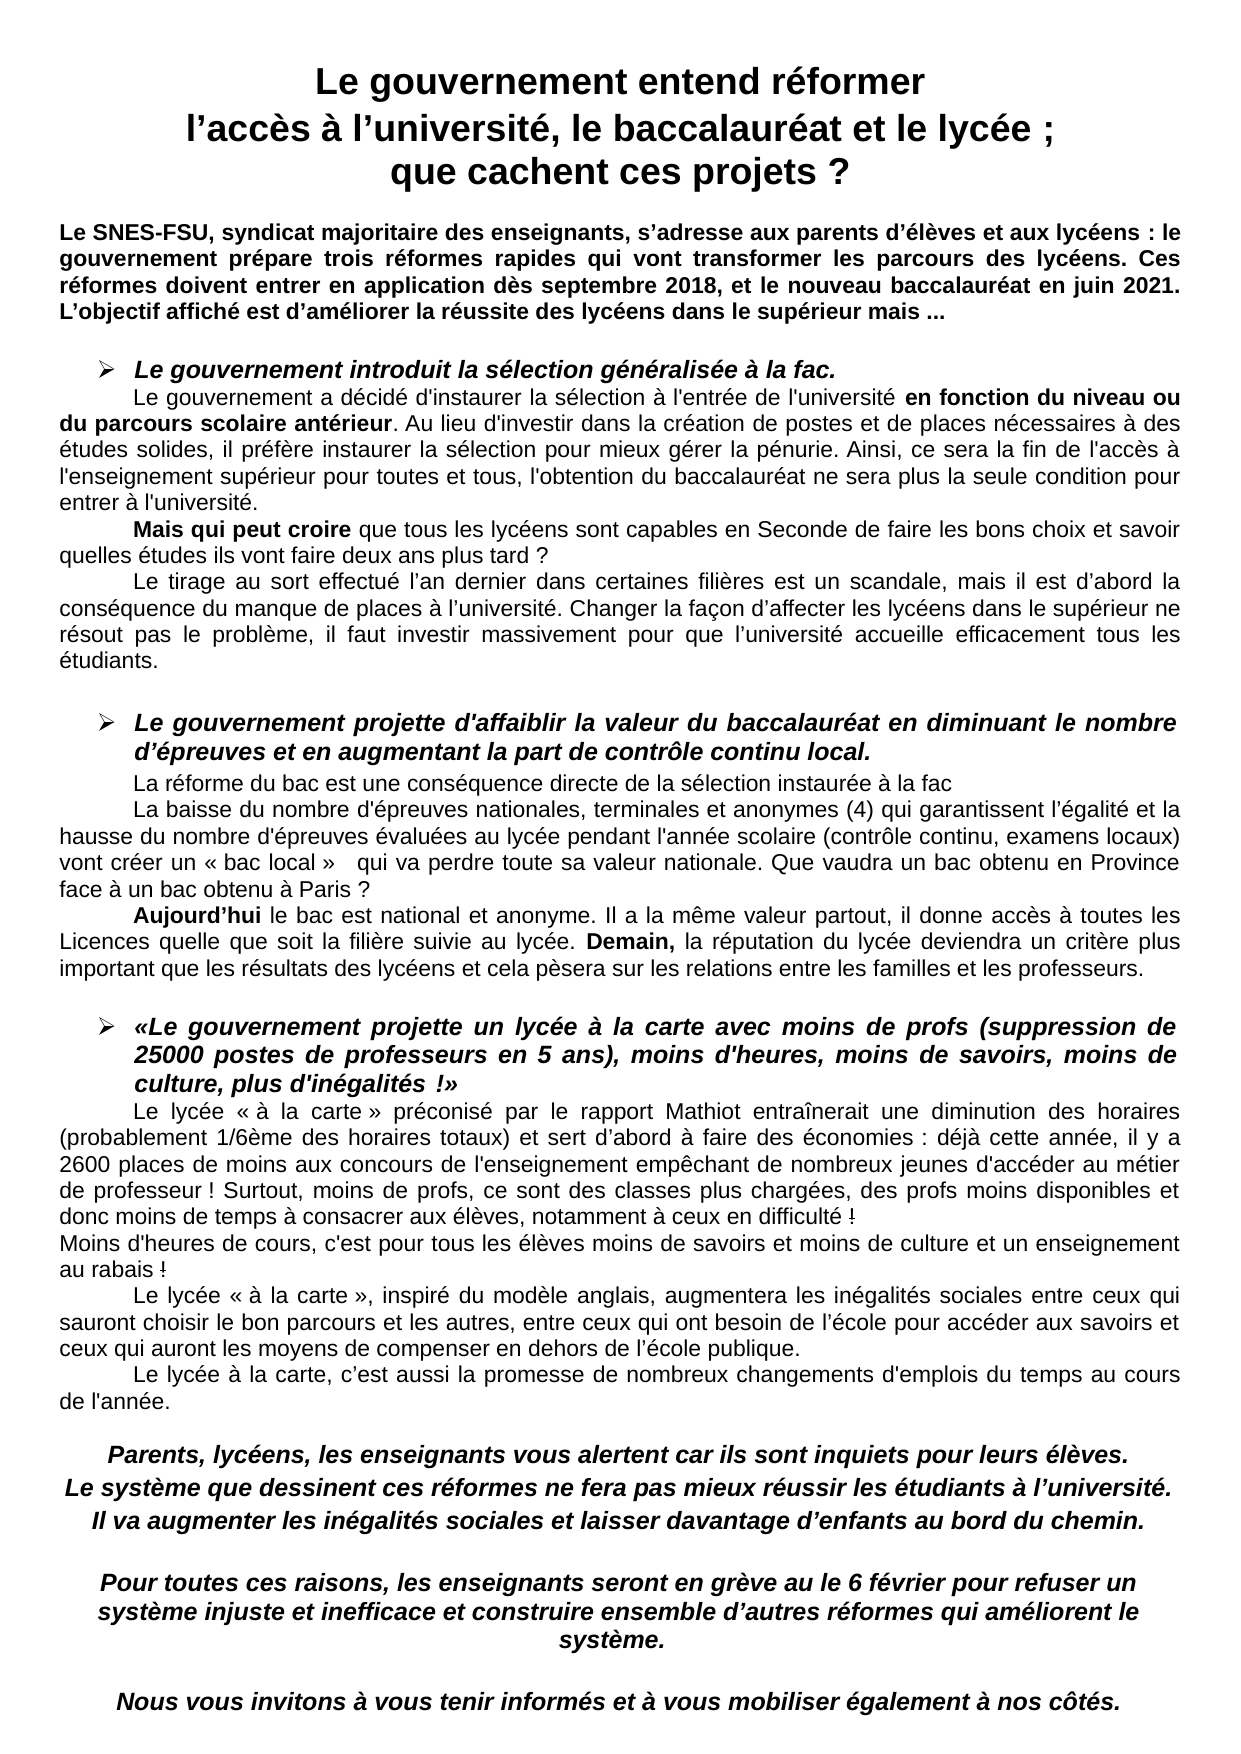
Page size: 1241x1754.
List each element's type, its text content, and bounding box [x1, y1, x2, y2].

text Le SNES-FSU, syndicat majoritaire des enseignants, s’adresse aux parents d’élèves et aux lycéens : le gouvernement prépare trois réformes rapides qui vont transformer les parcours des lycéens. Ces réformes doivent entrer en application dès septembre 2018, et le nouveau baccalauréat en juin 2021. L’objectif affiché est d’améliorer la réussite des lycéens dans le supérieur mais ... [59, 219, 1181, 324]
text Le lycée à la carte, c’est aussi la promesse de nombreux changements d'emplois du temps au cours de l'année. [59, 1361, 1181, 1414]
text Le tirage au sort effectué l’an dernier dans certaines filières est un scandale, mais il est d’abord la conséquence du manque de places à l’université. Changer la façon d’affecter les lycéens dans le supérieur ne résout pas le problème, il faut investir massivement pour que l’université accueille efficacement tous les étudiants. [59, 568, 1181, 674]
text Pour toutes ces raisons, les enseignants seront en grève au le 6 février pour refuser un système injuste et inefficace et construire ensemble d’autres réformes qui améliorent le système. [59, 1568, 1181, 1654]
text La réforme du bac est une conséquence directe de la sélection instaurée à la fac [59, 770, 1181, 796]
list Le gouvernement introduit la sélection généralisée à la fac. [97, 355, 1181, 384]
text Le système que dessinent ces réformes ne fera pas mieux réussir les étudiants à l’université. [59, 1473, 1181, 1502]
text Le gouvernement a décidé d'instaurer la sélection à l'entrée de l'université en fonction du niveau ou du parcours scolaire antérieur. Au lieu d'investir dans la création de postes et de places nécessaires à des études solides, il préfère instaurer la sélection pour mieux gérer la pénurie. Ainsi, ce sera la fin de l'accès à l'enseignement supérieur pour toutes et tous, l'obtention du baccalauréat ne sera plus la seule condition pour entrer à l'université. [59, 384, 1181, 516]
text Il va augmenter les inégalités sociales et laisser davantage d’enfants au bord du chemin. [59, 1506, 1181, 1535]
text Mais qui peut croire que tous les lycéens sont capables en Seconde de faire les bons choix et savoir quelles études ils vont faire deux ans plus tard ? [59, 516, 1181, 568]
text Moins d'heures de cours, c'est pour tous les élèves moins de savoirs et moins de culture et un enseignement au rabais ! [59, 1229, 1181, 1282]
text l’accès à l’université, le baccalauréat et le lycée ; [59, 106, 1181, 149]
list «Le gouvernement projette un lycée à la carte avec moins de profs (suppression de 25000 postes de professeurs en 5 ans), moins d'heures, moins de savoirs, moins de culture, plus d'inégalités !» [97, 1011, 1181, 1098]
text Parents, lycéens, les enseignants vous alertent car ils sont inquiets pour leurs élèves. [59, 1440, 1181, 1469]
text Nous vous invitons à vous tenir informés et à vous mobiliser également à nos côtés. [59, 1687, 1181, 1716]
text Le gouvernement entend réformer [59, 59, 1181, 102]
text que cachent ces projets ? [59, 149, 1181, 193]
text Aujourd’hui le bac est national et anonyme. Il a la même valeur partout, il donne accès à toutes les Licences quelle que soit la filière suivie au lycée. Demain, la réputation du lycée deviendra un critère plus important que les résultats des lycéens et cela pèsera sur les relations entre les familles et les professeurs. [59, 902, 1181, 981]
text Le lycée « à la carte », inspiré du modèle anglais, augmentera les inégalités sociales entre ceux qui sauront choisir le bon parcours et les autres, entre ceux qui ont besoin de l’école pour accéder aux savoirs et ceux qui auront les moyens de compenser en dehors de l’école publique. [59, 1282, 1181, 1361]
text Le lycée « à la carte » préconisé par le rapport Mathiot entraînerait une diminution des horaires (probablement 1/6ème des horaires totaux) et sert d’abord à faire des économies : déjà cette année, il y a 2600 places de moins aux concours de l'enseignement empêchant de nombreux jeunes d'accéder au métier de professeur ! Surtout, moins de profs, ce sont des classes plus chargées, des profs moins disponibles et donc moins de temps à consacrer aux élèves, notamment à ceux en difficulté ! [59, 1098, 1181, 1229]
list Le gouvernement projette d'affaiblir la valeur du baccalauréat en diminuant le nombre d’épreuves et en augmentant la part de contrôle continu local. [97, 708, 1181, 766]
text La baisse du nombre d'épreuves nationales, terminales et anonymes (4) qui garantissent l’égalité et la hausse du nombre d'épreuves évaluées au lycée pendant l'année scolaire (contrôle continu, examens locaux) vont créer un « bac local » qui va perdre toute sa valeur nationale. Que vaudra un bac obtenu en Province face à un bac obtenu à Paris ? [59, 796, 1181, 902]
